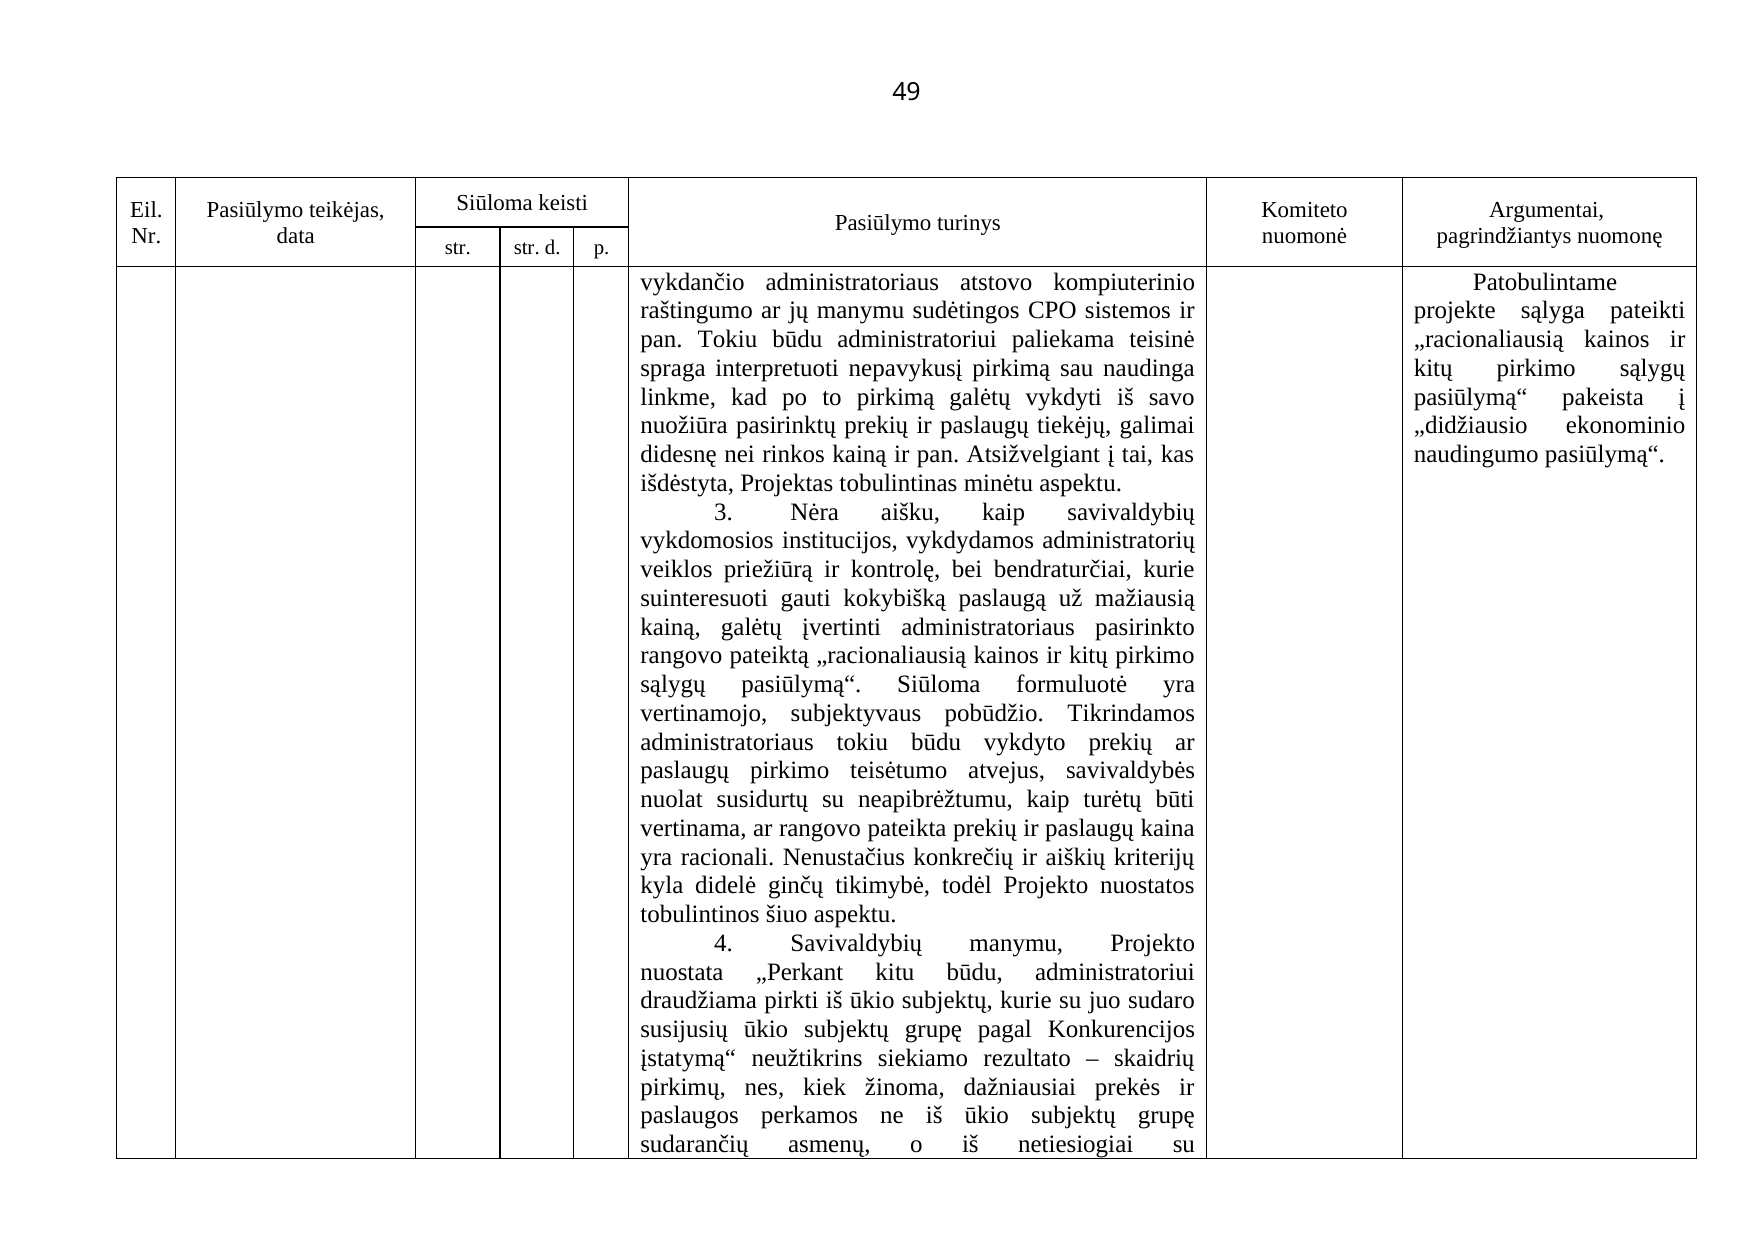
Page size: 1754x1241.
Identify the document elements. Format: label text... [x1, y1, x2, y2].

table_header Eil. Nr. [117, 178, 175, 266]
table_header Komiteto nuomonė [1207, 178, 1402, 266]
table_cell p. [574, 228, 628, 266]
table_cell [501, 267, 573, 1158]
table_cell [574, 267, 628, 1158]
table_header Argumentai, pagrindžiantys nuomonę [1403, 178, 1696, 266]
table_cell [1207, 267, 1402, 1158]
table_cell [176, 267, 415, 1158]
table_cell [117, 267, 175, 1158]
table_header Pasiūlymo teikėjas, data [176, 178, 415, 266]
table_cell Patobulintame projekte sąlyga pateikti „racionaliausią kainos ir kitų pirkimo sąlygų pasiūlymą“ pakeista į „didžiausio ekonominio naudingumo pasiūlymą“. [1403, 267, 1696, 1158]
table_cell [416, 267, 499, 1158]
table_cell vykdančio administratoriaus atstovo kompiuterinio raštingumo ar jų manymu sudėtingos CPO sistemos ir pan. Tokiu būdu administratoriui paliekama teisinė spraga interpretuoti nepavykusį pirkimą sau naudinga linkme, kad po to pirkimą galėtų vykdyti iš savo nuožiūra pasirinktų prekių ir paslaugų tiekėjų, galimai didesnę nei rinkos kainą ir pan. Atsižvelgiant į tai, kas išdėstyta, Projektas tobulintinas minėtu aspektu. Nėra aišku, kaip savivaldybių vykdomosios institucijos, vykdydamos administratorių veiklos priežiūrą ir kontrolę, bei bendraturčiai, kurie suinteresuoti gauti kokybišką paslaugą už mažiausią kainą, galėtų įvertinti administratoriaus pasirinkto rangovo pateiktą „racionaliausią kainos ir kitų pirkimo sąlygų pasiūlymą“. Siūloma formuluotė yra vertinamojo, subjektyvaus pobūdžio. Tikrindamos administratoriaus tokiu būdu vykdyto prekių ar paslaugų pirkimo teisėtumo atvejus, savivaldybės nuolat susidurtų su neapibrėžtumu, kaip turėtų būti vertinama, ar rangovo pateikta prekių ir paslaugų kaina yra racionali. Nenustačius konkrečių ir aiškių kriterijų kyla didelė ginčų tikimybė, todėl Projekto nuostatos tobulintinos šiuo aspektu. Savivaldybių manymu, Projekto nuostata „Perkant kitu būdu, administratoriui draudžiama pirkti iš ūkio subjektų, kurie su juo sudaro susijusių ūkio subjektų grupę pagal Konkurencijos įstatymą“ neužtikrins siekiamo rezultato – skaidrių pirkimų, nes, kiek žinoma, dažniausiai prekės ir paslaugos perkamos ne iš ūkio subjektų grupę sudarančių asmenų, o iš netiesiogiai su [629, 267, 1206, 1158]
table_header Pasiūlymo turinys [629, 178, 1206, 266]
table_cell str. [416, 228, 499, 266]
table_header Siūloma keisti [416, 178, 628, 226]
table_cell str. d. [501, 228, 573, 266]
